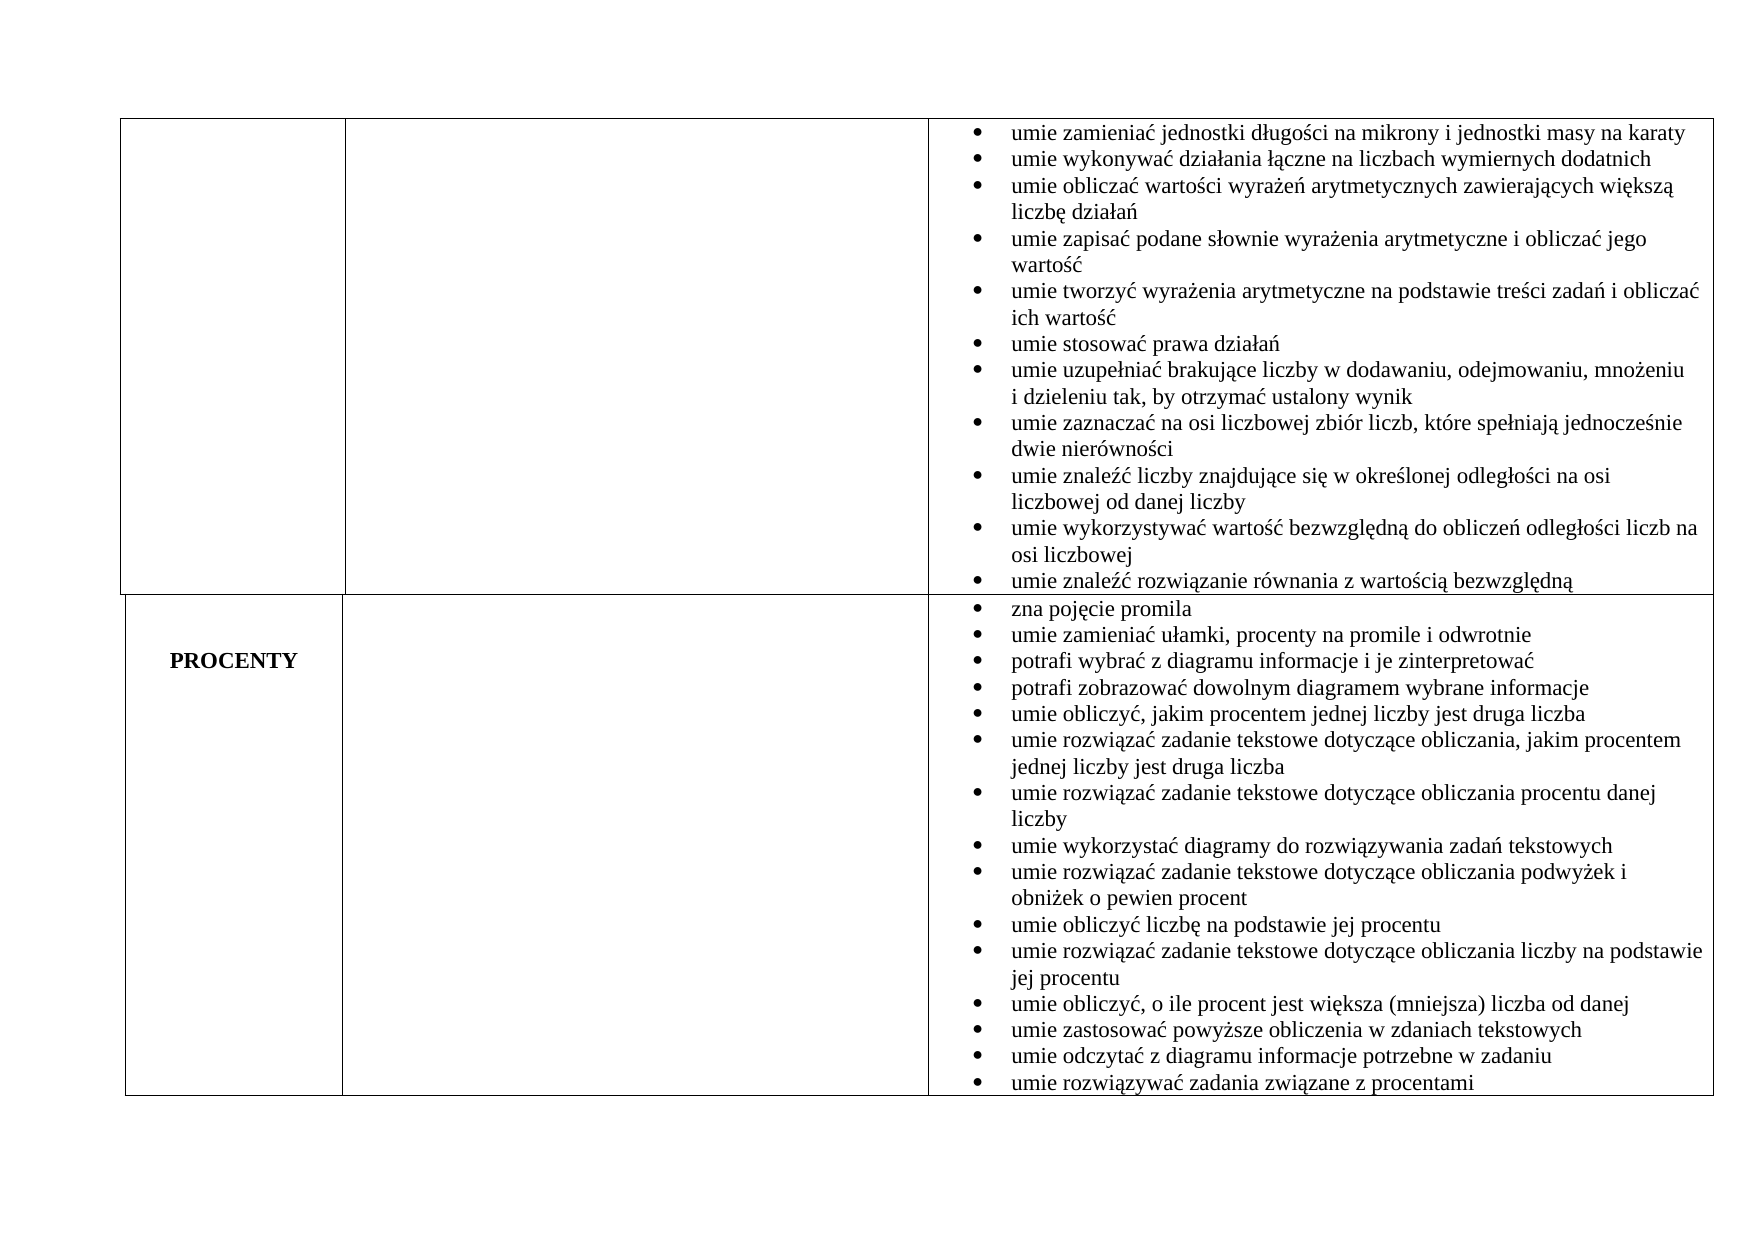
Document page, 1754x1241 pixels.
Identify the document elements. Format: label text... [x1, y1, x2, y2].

table_cell [121, 119, 345, 593]
table_cell [343, 595, 928, 1095]
table_cell [120, 595, 125, 1095]
table_cell zna pojęcie promila umie zamieniać ułamki, procenty na promile i odwrotnie potrafi wybrać z diagramu informacje i je zinterpretować potrafi zobrazować dowolnym diagramem wybrane informacje umie obliczyć, jakim procentem jednej liczby jest druga liczba umie rozwiązać zadanie tekstowe dotyczące obliczania, jakim procentem jednej liczby jest druga liczba umie rozwiązać zadanie tekstowe dotyczące obliczania procentu danej liczby umie wykorzystać diagramy do rozwiązywania zadań tekstowych umie rozwiązać zadanie tekstowe dotyczące obliczania podwyżek i obniżek o pewien procent umie obliczyć liczbę na podstawie jej procentu umie rozwiązać zadanie tekstowe dotyczące obliczania liczby na podstawie jej procentu umie obliczyć, o ile procent jest większa (mniejsza) liczba od danej umie zastosować powyższe obliczenia w zdaniach tekstowych umie odczytać z diagramu informacje potrzebne w zadaniu umie rozwiązywać zadania związane z procentami [929, 595, 1713, 1095]
table_cell [346, 119, 928, 593]
table_cell umie znajdować liczby spełniające określone warunki umie porządkować liczby wymierne zna warunek konieczny zamiany ułamka zwykłego na ułamek dziesiętny skończony umie przedstawić rozwinięcie dziesiętne nieskończone okresowe w postaci ułamka zwykłego umie porządkować liczby wymierne umie dokonać porównań poprzez szacowanie w zadaniach tekstowych umie znajdować liczby spełniające określone warunki umie rozwiązywać nietypowe zadania na zastosowanie dodawania i odejmowania liczb wymiernych umie zamieniać jednostki długości, masy zna przedrostki mili i kilo umie zamieniać jednostki długości na mikrony i jednostki masy na karaty umie wykonywać działania łączne na liczbach wymiernych dodatnich umie obliczać wartości wyrażeń arytmetycznych zawierających większą liczbę działań umie zapisać podane słownie wyrażenia arytmetyczne i obliczać jego wartość umie tworzyć wyrażenia arytmetyczne na podstawie treści zadań i obliczać ich wartość umie stosować prawa działań umie uzupełniać brakujące liczby w dodawaniu, odejmowaniu, mnożeniu i dzieleniu tak, by otrzymać ustalony wynik umie zaznaczać na osi liczbowej zbiór liczb, które spełniają jednocześnie dwie nierówności umie znaleźć liczby znajdujące się w określonej odległości na osi liczbowej od danej liczby umie wykorzystywać wartość bezwzględną do obliczeń odległości liczb na osi liczbowej umie znaleźć rozwiązanie równania z wartością bezwzględną [929, 119, 1713, 593]
table_cell PROCENTY [126, 595, 342, 1095]
